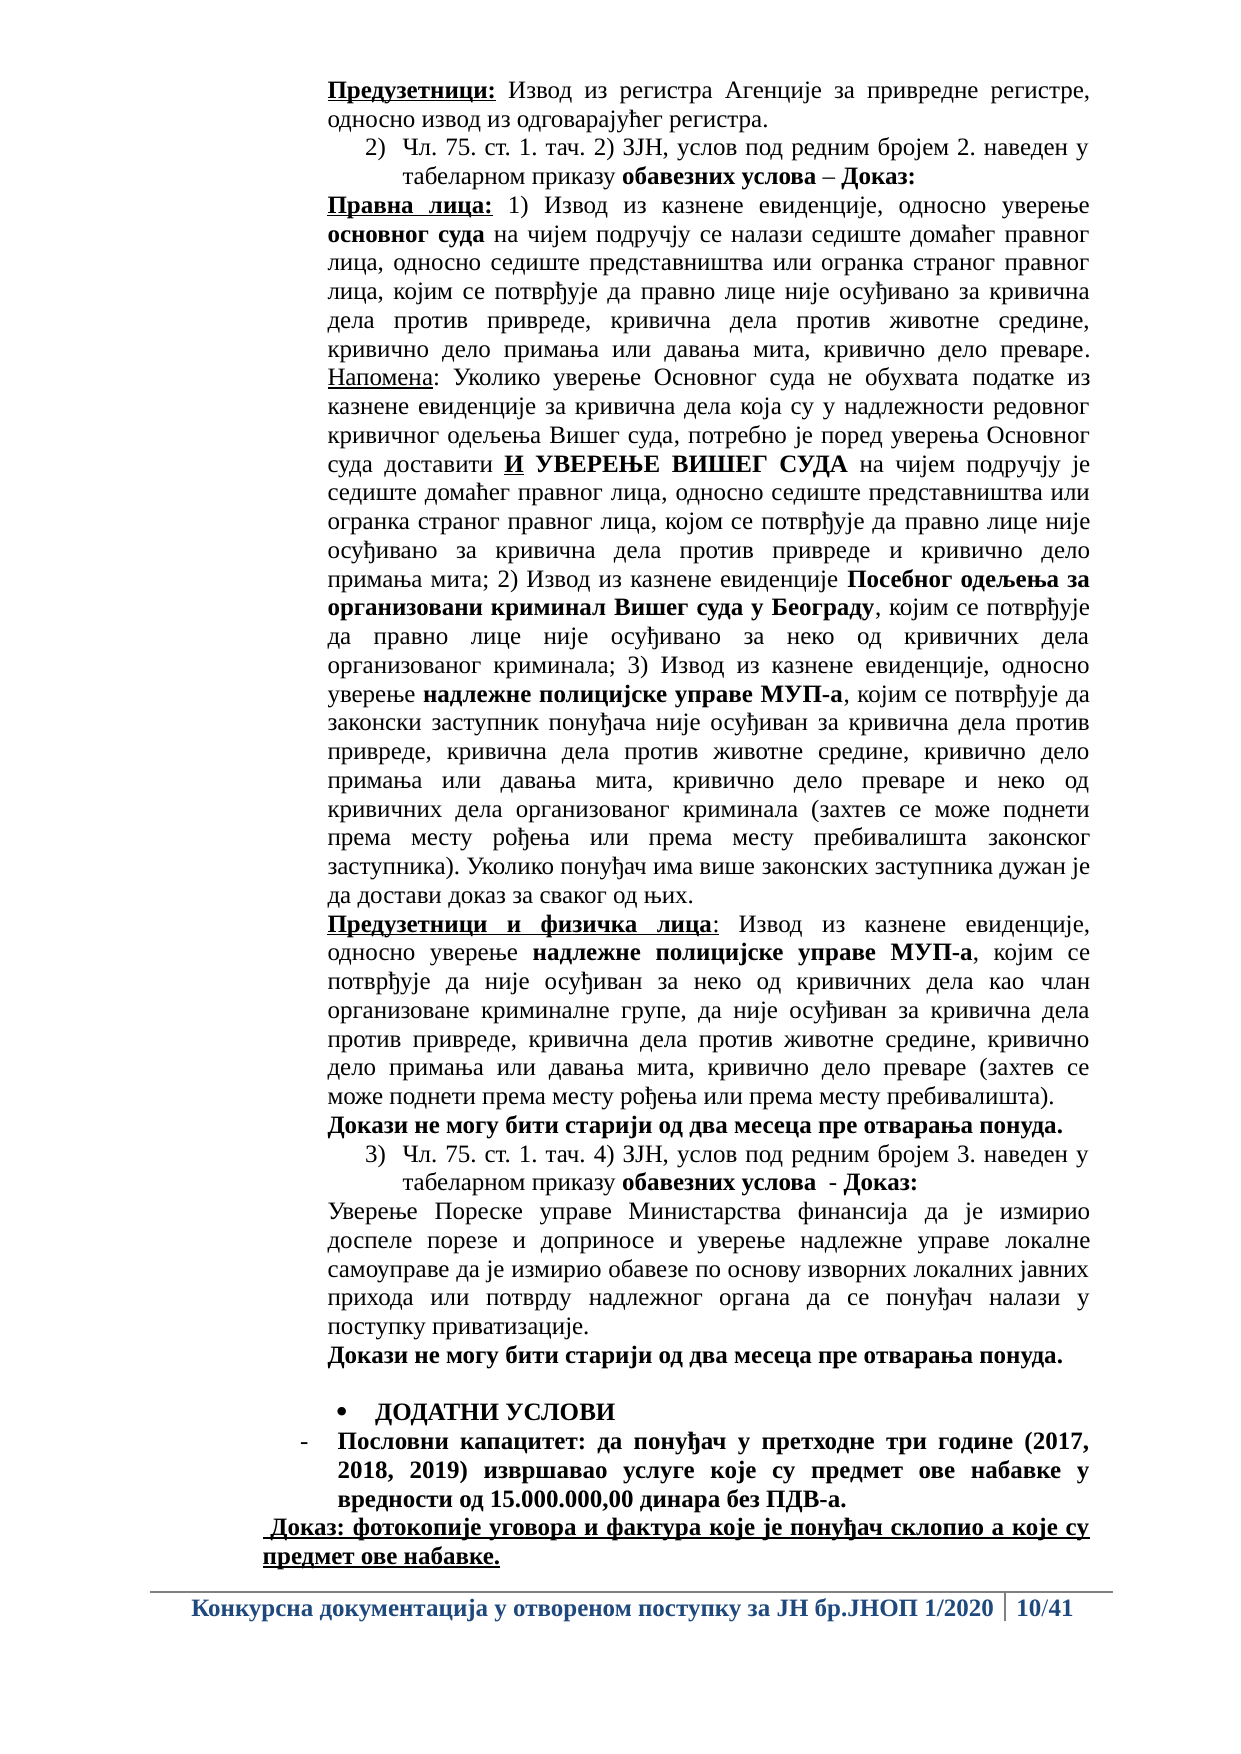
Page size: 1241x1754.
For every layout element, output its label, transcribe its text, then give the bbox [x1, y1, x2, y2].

list ДОДАТНИ УСЛОВИ [337, 1397, 1090, 1426]
list Докази не могу бити старији од два месеца пре отварања понуда. [327, 1340, 1090, 1369]
list Доказ: фотокопије уговора и фактура које је понуђач склопио а које су [262, 1512, 1090, 1537]
list Пословни капацитет: да понуђач у претходне три године (2017, 2018, 2019) извршавао услуге које су предмет ове набавке у вредности од 15.000.000,00 динара без ПДВ-а. [300, 1426, 1090, 1512]
list Предузетници: Извод из регистра Агенције за привредне регистре, односно извод из одговарајућег регистра. [327, 75, 1090, 132]
list Докази не могу бити старији од два месеца пре отварања понуда. [327, 1110, 1090, 1139]
list Чл. 75. ст. 1. тач. 2) ЗЈН, услов под редним бројем 2. наведен у табеларном приказу обавезних услова – Доказ: [365, 132, 1090, 190]
list Правна лица: 1) Извод из казнене евиденције, односно уверењe основног суда на чијем подручју се налази седиште домаћег правног лица, односно седиште представништва или огранка страног правног лица, којим се потврђује да правно лице није осуђивано за кривична дела против привреде, кривична дела против животне средине, кривично дело примања или давања мита, кривично дело преваре. Напомена: Уколико уверење Основног суда не обухвата податке из казнене евиденције за кривична дела која су у надлежности редовног кривичног одељења Вишег суда, потребно је поред уверења Основног суда доставити И УВЕРЕЊЕ ВИШЕГ СУДА на чијем подручју је седиште домаћег правног лица, односно седиште представништва или огранка страног правног лица, којом се потврђује да правно лице није осуђивано за кривична дела против привреде и кривично дело примања мита; 2) Извод из казнене евиденције Посебног одељења за организовани криминал Вишег суда у Београду, којим се потврђује да правно лице није осуђивано за неко од кривичних дела организованог криминала; 3) Извод из казнене евиденције, односно уверење надлежне полицијске управе МУП-а, којим се потврђује да законски заступник понуђача није осуђиван за кривична дела против привреде, кривична дела против животне средине, кривично дело примања или давања мита, кривично дело преваре и неко од кривичних дела организованог криминала (захтев се може поднети према месту рођења или према месту пребивалишта законског заступника). Уколико понуђач има више законских заступника дужан је да достави доказ за сваког од њих. [327, 190, 1090, 909]
list Предузетници и физичка лица: Извод из казнене евиденције, односно уверење надлежне полицијске управе МУП-а, којим се потврђује да није осуђиван за неко од кривичних дела као члан организоване криминалне групе, да није осуђиван за кривична дела против привреде, кривична дела против животне средине, кривично дело примања или давања мита, кривично дело преваре (захтев се може поднети према месту рођења или према месту пребивалишта). [327, 909, 1090, 1110]
list Уверење Пореске управе Министарства финансија да је измирио доспеле порезе и доприносе и уверење надлежне управе локалне самоуправе да је измирио обавезе по основу изворних локалних јавних прихода или потврду надлежног органа да се понуђач налази у поступку приватизације. [327, 1196, 1090, 1340]
list Чл. 75. ст. 1. тач. 4) ЗЈН, услов под редним бројем 3. наведен у табеларном приказу обавезних услова - Доказ: [365, 1139, 1090, 1196]
list предмет ове набавке. [262, 1538, 1090, 1570]
